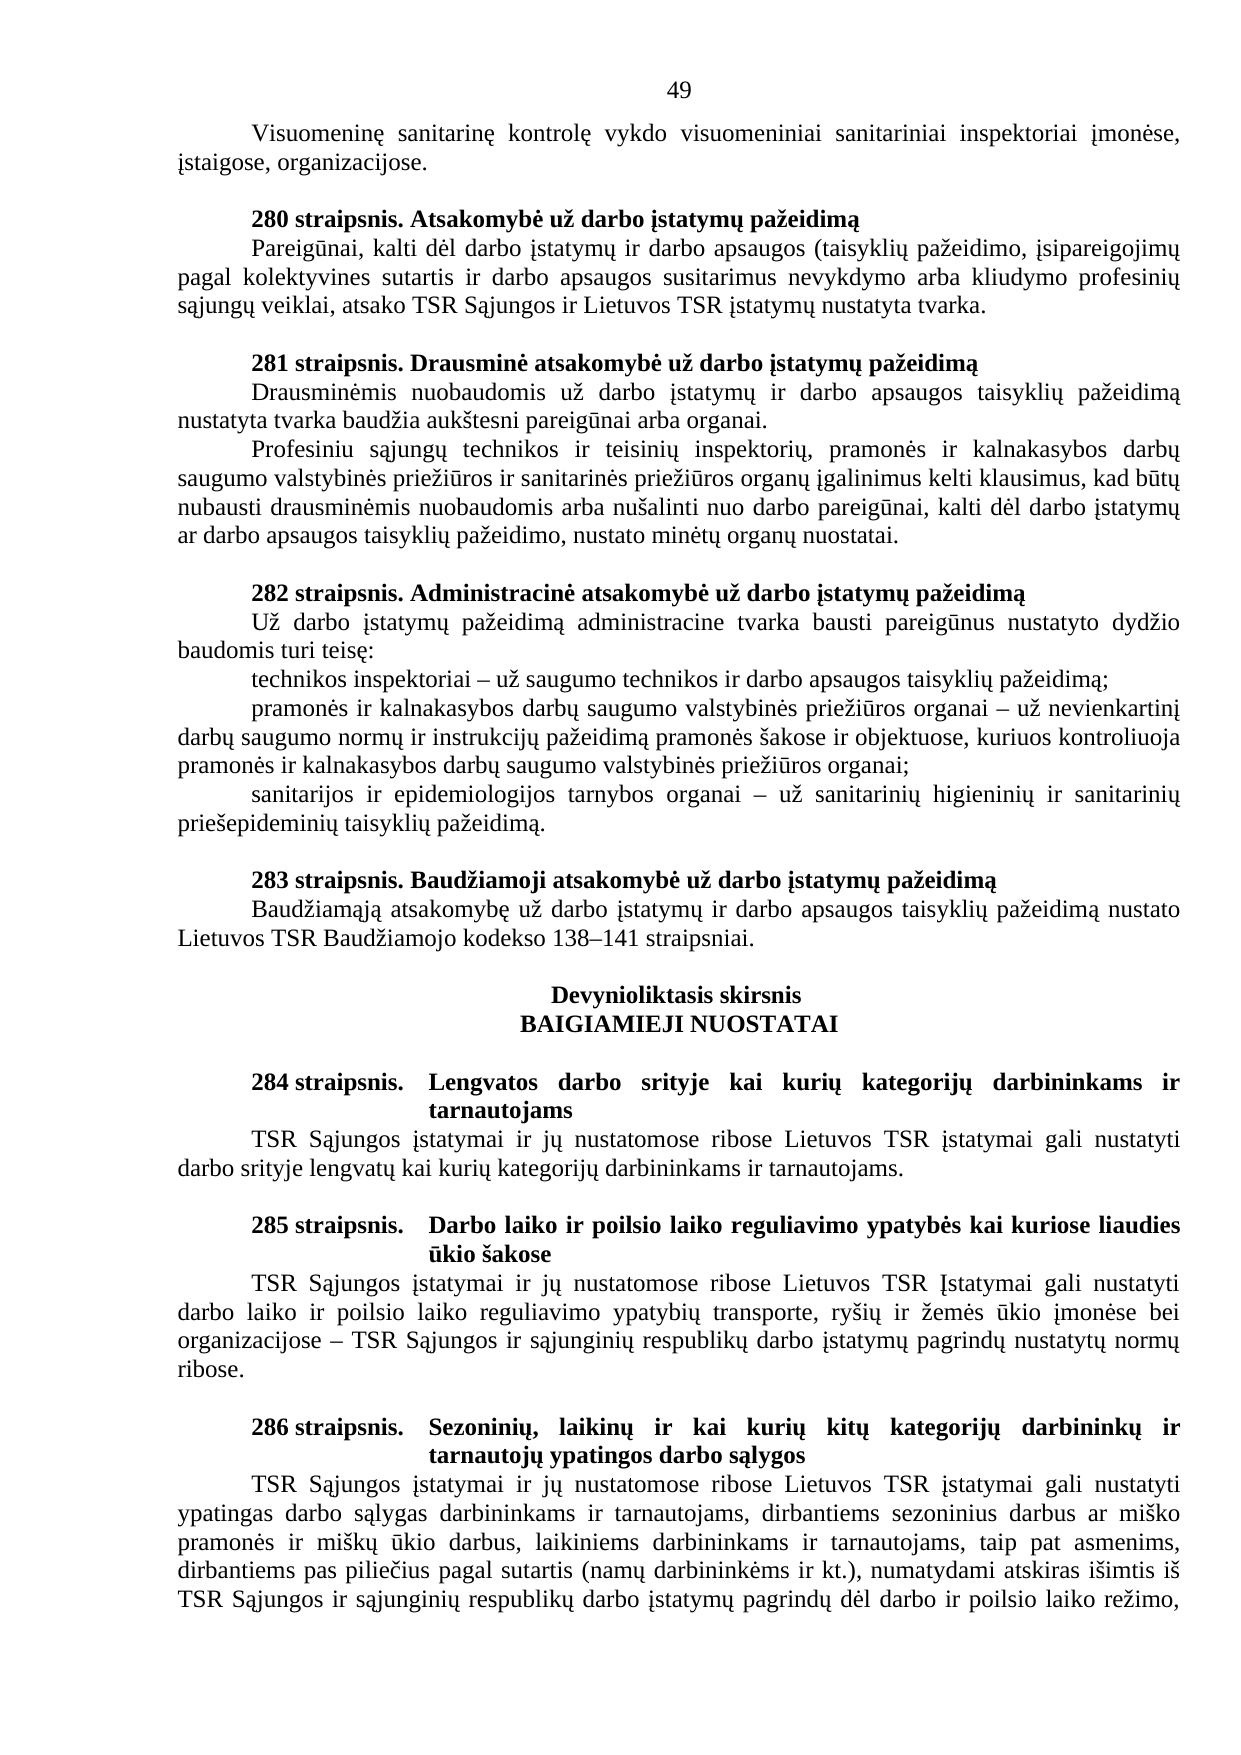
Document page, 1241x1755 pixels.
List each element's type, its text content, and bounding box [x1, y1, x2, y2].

text Pareigūnai, kalti dėl darbo įstatymų ir darbo apsaugos (taisyklių pažeidimo, įsipareigojimų pagal kolektyvines sutartis ir darbo apsaugos susitarimus nevykdymo arba kliudymo profesinių sąjungų veiklai, atsako TSR Sąjungos ir Lietuvos TSR įstatymų nustatyta tvarka. [177, 233, 1181, 319]
text Devynioliktasis skirsnis [177, 981, 1181, 1009]
text 286 straipsnis. Sezoninių, laikinų ir kai kurių kitų kategorijų darbininkų ir tarnautojų ypatingos darbo sąlygos [251, 1412, 1181, 1469]
text TSR Sąjungos įstatymai ir jų nustatomose ribose Lietuvos TSR Įstatymai gali nustatyti darbo laiko ir poilsio laiko reguliavimo ypatybių transporte, ryšių ir žemės ūkio įmonėse bei organizacijose – TSR Sąjungos ir sąjunginių respublikų darbo įstatymų pagrindų nustatytų normų ribose. [177, 1268, 1181, 1383]
text Drausminėmis nuobaudomis už darbo įstatymų ir darbo apsaugos taisyklių pažeidimą nustatyta tvarka baudžia aukštesni pareigūnai arba organai. [177, 377, 1181, 434]
text 280 straipsnis. Atsakomybė už darbo įstatymų pažeidimą [177, 204, 1181, 233]
text 285 straipsnis. Darbo laiko ir poilsio laiko reguliavimo ypatybės kai kuriose liaudies ūkio šakose [251, 1211, 1181, 1268]
text Už darbo įstatymų pažeidimą administracine tvarka bausti pareigūnus nustatyto dydžio baudomis turi teisę: [177, 607, 1181, 664]
text Baudžiamąją atsakomybę už darbo įstatymų ir darbo apsaugos taisyklių pažeidimą nustato Lietuvos TSR Baudžiamojo kodekso 138–141 straipsniai. [177, 894, 1181, 952]
text 281 straipsnis. Drausminė atsakomybė už darbo įstatymų pažeidimą [177, 348, 1181, 377]
text TSR Sąjungos įstatymai ir jų nustatomose ribose Lietuvos TSR įstatymai gali nustatyti darbo srityje lengvatų kai kurių kategorijų darbininkams ir tarnautojams. [177, 1124, 1181, 1182]
text pramonės ir kalnakasybos darbų saugumo valstybinės priežiūros organai – už nevienkartinį darbų saugumo normų ir instrukcijų pažeidimą pramonės šakose ir objektuose, kuriuos kontroliuoja pramonės ir kalnakasybos darbų saugumo valstybinės priežiūros organai; [177, 693, 1181, 779]
text sanitarijos ir epidemiologijos tarnybos organai – už sanitarinių higieninių ir sanitarinių priešepideminių taisyklių pažeidimą. [177, 779, 1181, 837]
text 284 straipsnis. Lengvatos darbo srityje kai kurių kategorijų darbininkams ir tarnautojams [251, 1067, 1181, 1124]
text Profesiniu sąjungų technikos ir teisinių inspektorių, pramonės ir kalnakasybos darbų saugumo valstybinės priežiūros ir sanitarinės priežiūros organų įgalinimus kelti klausimus, kad būtų nubausti drausminėmis nuobaudomis arba nušalinti nuo darbo pareigūnai, kalti dėl darbo įstatymų ar darbo apsaugos taisyklių pažeidimo, nustato minėtų organų nuostatai. [177, 434, 1181, 549]
text technikos inspektoriai – už saugumo technikos ir darbo apsaugos taisyklių pažeidimą; [177, 664, 1181, 693]
text 282 straipsnis. Administracinė atsakomybė už darbo įstatymų pažeidimą [177, 578, 1181, 607]
text BAIGIAMIEJI NUOSTATAI [177, 1009, 1181, 1038]
text TSR Sąjungos įstatymai ir jų nustatomose ribose Lietuvos TSR įstatymai gali nustatyti ypatingas darbo sąlygas darbininkams ir tarnautojams, dirbantiems sezoninius darbus ar miško pramonės ir miškų ūkio darbus, laikiniems darbininkams ir tarnautojams, taip pat asmenims, dirbantiems pas piliečius pagal sutartis (namų darbininkėms ir kt.), numatydami atskiras išimtis iš TSR Sąjungos ir sąjunginių respublikų darbo įstatymų pagrindų dėl darbo ir poilsio laiko režimo, [177, 1469, 1181, 1613]
text Visuomeninę sanitarinę kontrolę vykdo visuomeniniai sanitariniai inspektoriai įmonėse, įstaigose, organizacijose. [177, 118, 1181, 176]
text 283 straipsnis. Baudžiamoji atsakomybė už darbo įstatymų pažeidimą [177, 866, 1181, 894]
